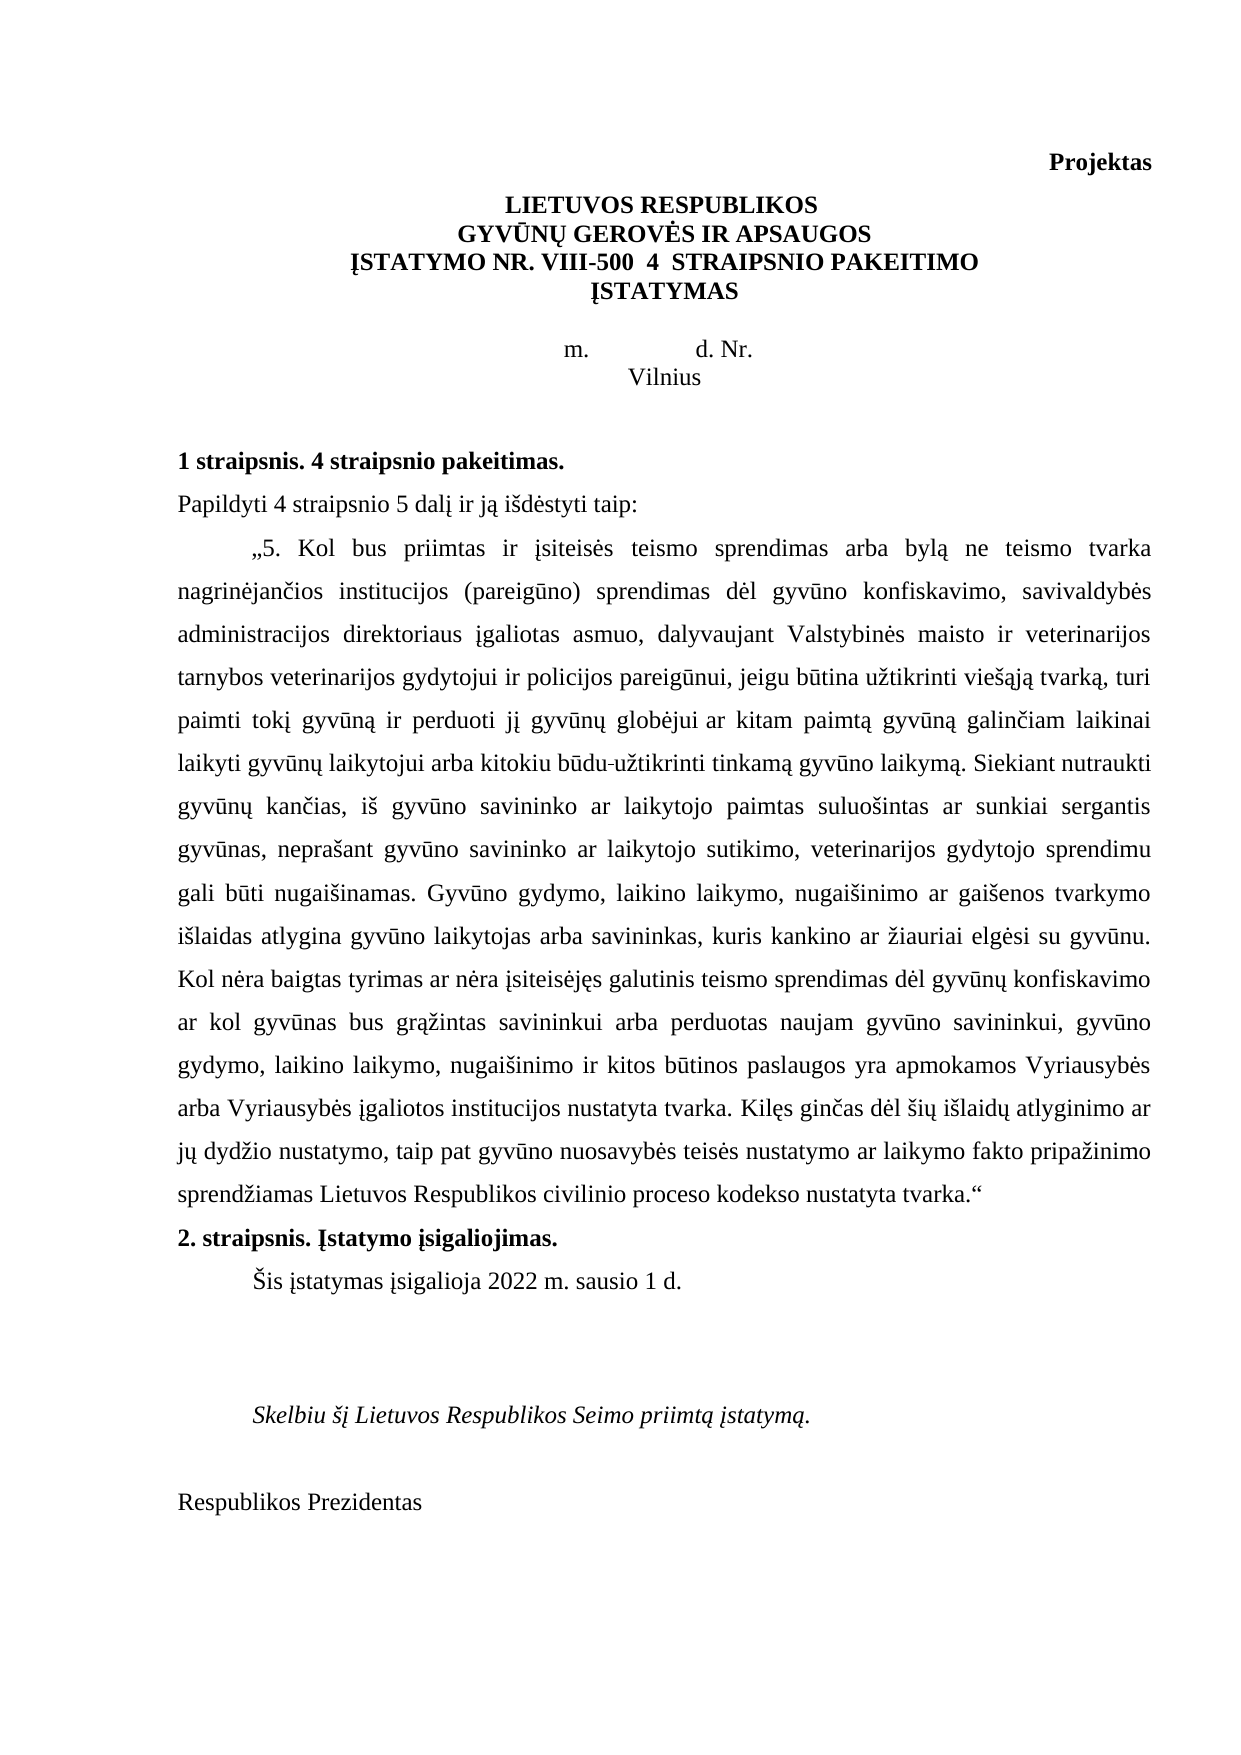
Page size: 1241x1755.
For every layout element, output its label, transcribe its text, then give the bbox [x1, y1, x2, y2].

text 1 straipsnis. 4 straipsnio pakeitimas. [177, 446, 1152, 475]
text LIETUVOS RESPUBLIKOS [177, 190, 1152, 219]
text Projektas [177, 147, 1152, 176]
text m. d. Nr. [177, 334, 1152, 362]
text Skelbiu šį Lietuvos Respublikos Seimo priimtą įstatymą. [177, 1400, 1152, 1429]
text ĮSTATYMo NR. VIII-500 4 STRAIPSNIO PAKEITIMO [177, 247, 1152, 276]
text Respublikos Prezidentas [177, 1487, 1152, 1515]
text GYVŪNŲ GEROVĖS IR APSAUGOS [177, 219, 1152, 247]
text ĮSTATYMAS [177, 276, 1152, 305]
text Šis įstatymas įsigalioja 2022 m. sausio 1 d. [177, 1266, 1152, 1294]
text „5. Kol bus priimtas ir įsiteisės teismo sprendimas arba bylą ne teismo tvarka nagrinėjančios institucijos (pareigūno) sprendimas dėl gyvūno konfiskavimo, savivaldybės administracijos direktoriaus įgaliotas asmuo, dalyvaujant Valstybinės maisto ir veterinarijos tarnybos veterinarijos gydytojui ir policijos pareigūnui, jeigu būtina užtikrinti viešąją tvarką, turi paimti tokį gyvūną ir perduoti jį gyvūnų globėjui ar kitam paimtą gyvūną galinčiam laikinai laikyti gyvūnų laikytojui arba kitokiu būdu užtikrinti tinkamą gyvūno laikymą. Siekiant nutraukti gyvūnų kančias, iš gyvūno savininko ar laikytojo paimtas suluošintas ar sunkiai sergantis gyvūnas, neprašant gyvūno savininko ar laikytojo sutikimo, veterinarijos gydytojo sprendimu gali būti nugaišinamas. Gyvūno gydymo, laikino laikymo, nugaišinimo ar gaišenos tvarkymo išlaidas atlygina gyvūno laikytojas arba savininkas, kuris kankino ar žiauriai elgėsi su gyvūnu. Kol nėra baigtas tyrimas ar nėra įsiteisėjęs galutinis teismo sprendimas dėl gyvūnų konfiskavimo ar kol gyvūnas bus grąžintas savininkui arba perduotas naujam gyvūno savininkui, gyvūno gydymo, laikino laikymo, nugaišinimo ir kitos būtinos paslaugos yra apmokamos Vyriausybės arba Vyriausybės įgaliotos institucijos nustatyta tvarka. Kilęs ginčas dėl šių išlaidų atlyginimo ar jų dydžio nustatymo, taip pat gyvūno nuosavybės teisės nustatymo ar laikymo fakto pripažinimo sprendžiamas Lietuvos Respublikos civilinio proceso kodekso nustatyta tvarka.“ [177, 533, 1152, 1208]
text Vilnius [177, 362, 1152, 391]
text 2. straipsnis. Įstatymo įsigaliojimas. [177, 1223, 1152, 1251]
text Papildyti 4 straipsnio 5 dalį ir ją išdėstyti taip: [177, 489, 1152, 518]
